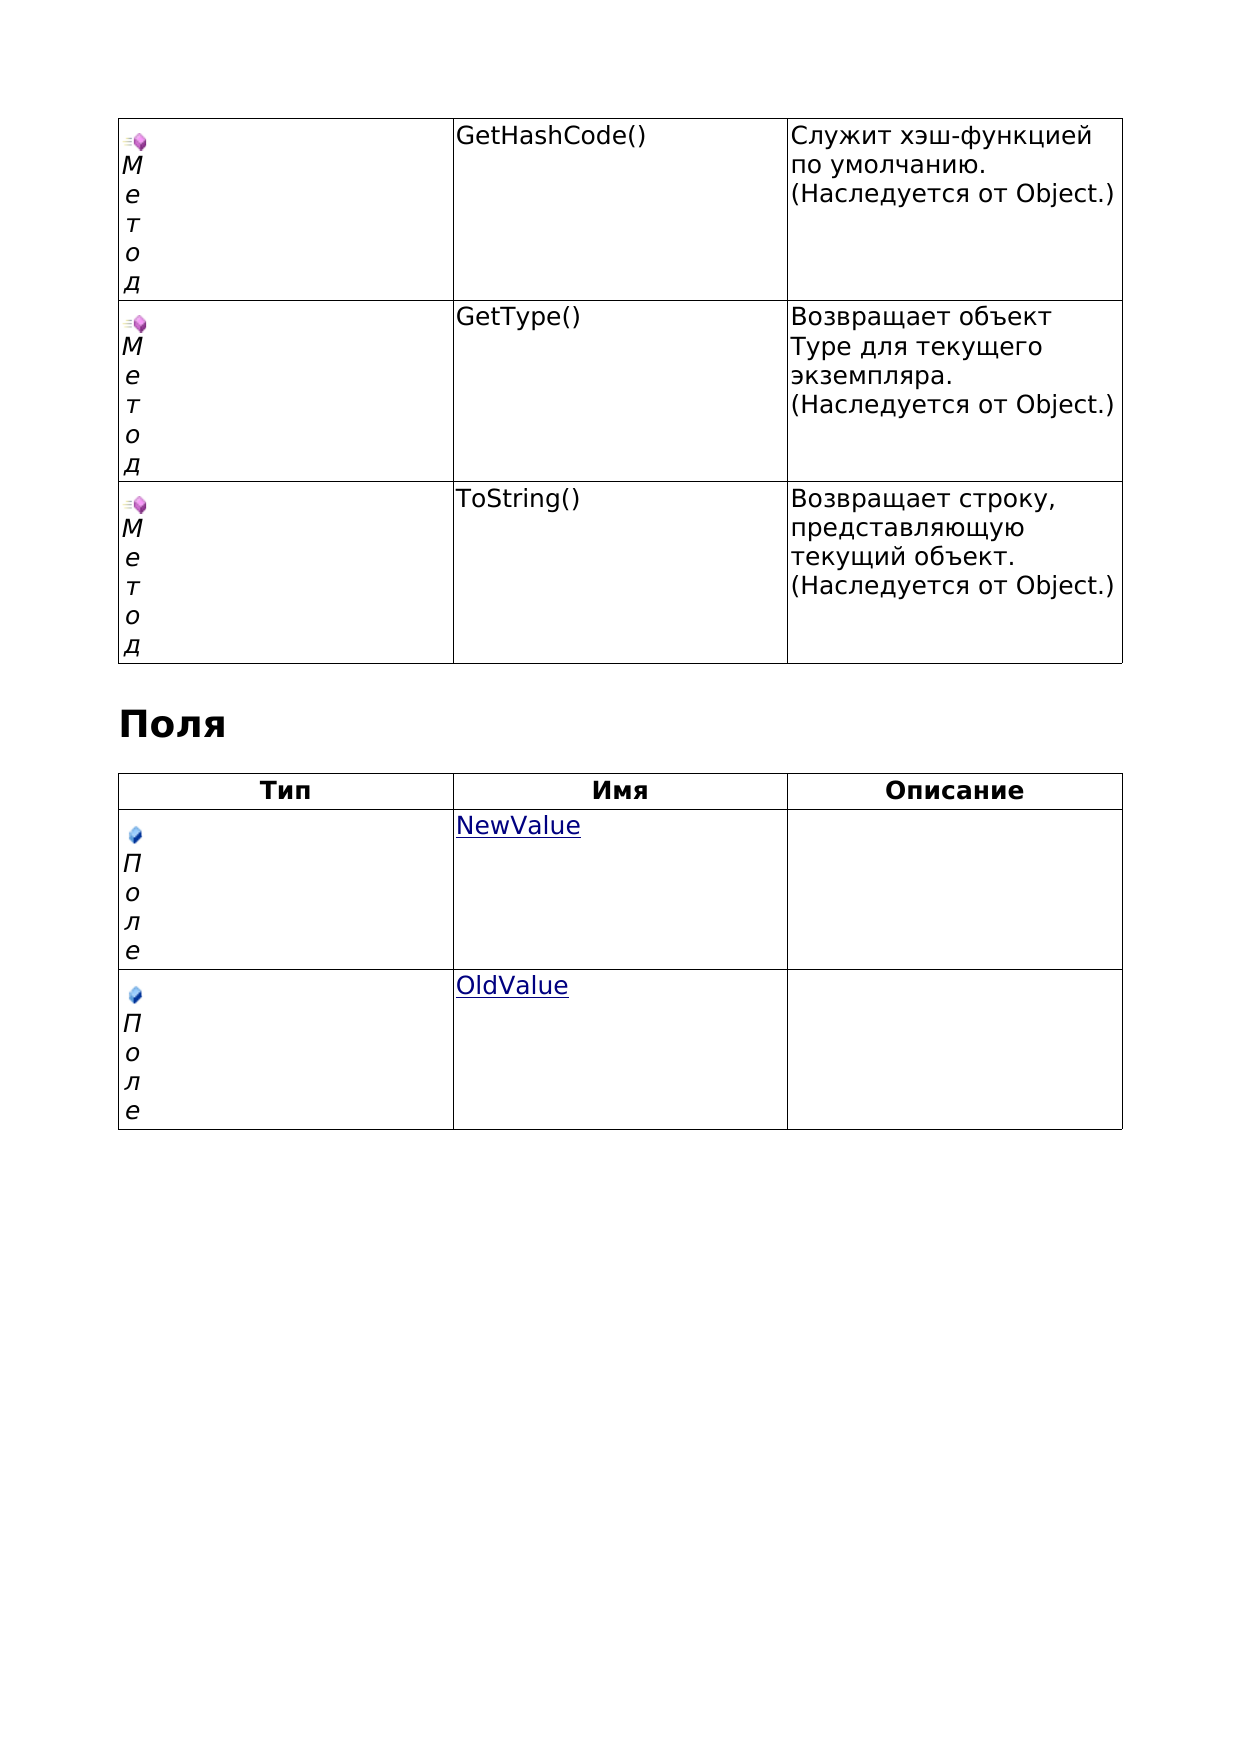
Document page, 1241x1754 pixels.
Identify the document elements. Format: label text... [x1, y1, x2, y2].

table_cell GetHashCode() [454, 119, 787, 299]
table_cell GetType() [454, 301, 787, 481]
table_cell [119, 301, 453, 481]
table_cell ToString() [454, 482, 787, 662]
table_cell OldValue [454, 970, 787, 1129]
table_header Тип [119, 774, 453, 808]
picture [121, 984, 147, 1009]
table_cell [788, 970, 1122, 1129]
table_cell [788, 810, 1122, 968]
picture [121, 133, 147, 151]
table_cell [119, 970, 453, 1129]
table_header Имя [454, 774, 787, 808]
picture [121, 315, 147, 333]
table_cell Служит хэш-функцией по умолчанию. (Наследуется от Object.) [788, 119, 1122, 299]
picture [121, 496, 147, 514]
table_header Описание [788, 774, 1122, 808]
table_cell [119, 119, 453, 299]
table_cell Возвращает строку, представляющую текущий объект. (Наследуется от Object.) [788, 482, 1122, 662]
subtitle Поля [118, 702, 1122, 746]
picture [121, 823, 147, 849]
table_cell NewValue [454, 810, 787, 968]
table_cell [119, 810, 453, 968]
table_cell Возвращает объект Type для текущего экземпляра. (Наследуется от Object.) [788, 301, 1122, 481]
table_cell [119, 482, 453, 662]
